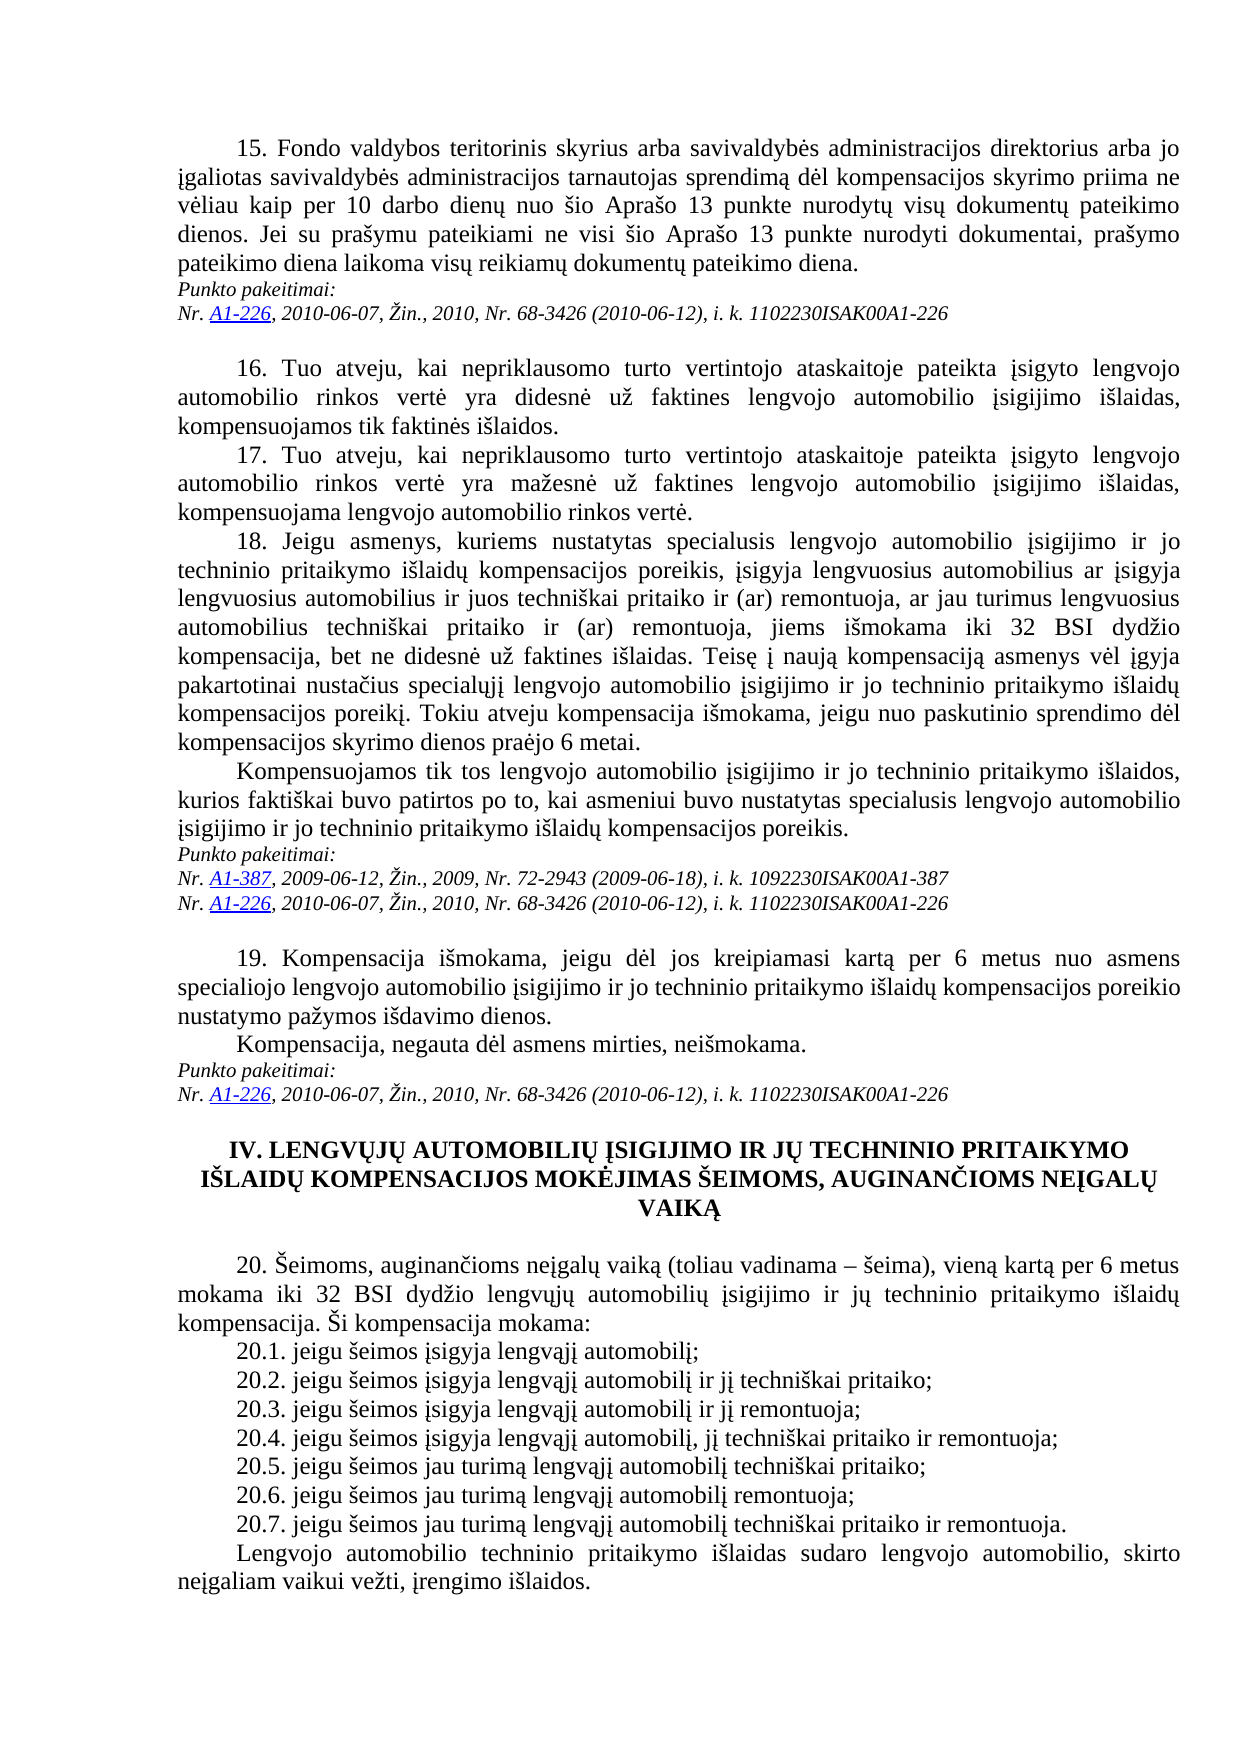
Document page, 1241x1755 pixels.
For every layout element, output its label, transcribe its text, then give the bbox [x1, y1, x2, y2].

text 19. Kompensacija išmokama, jeigu dėl jos kreipiamasi kartą per 6 metus nuo asmens specialiojo lengvojo automobilio įsigijimo ir jo techninio pritaikymo išlaidų kompensacijos poreikio nustatymo pažymos išdavimo dienos. [177, 943, 1181, 1029]
text 16. Tuo atveju, kai nepriklausomo turto vertintojo ataskaitoje pateikta įsigyto lengvojo automobilio rinkos vertė yra didesnė už faktines lengvojo automobilio įsigijimo išlaidas, kompensuojamos tik faktinės išlaidos. [177, 353, 1181, 440]
text Nr. A1-226, 2010-06-07, Žin., 2010, Nr. 68-3426 (2010-06-12), i. k. 1102230ISAK00A1-226 [177, 301, 1181, 325]
text 15. Fondo valdybos teritorinis skyrius arba savivaldybės administracijos direktorius arba jo įgaliotas savivaldybės administracijos tarnautojas sprendimą dėl kompensacijos skyrimo priima ne vėliau kaip per 10 darbo dienų nuo šio Aprašo 13 punkte nurodytų visų dokumentų pateikimo dienos. Jei su prašymu pateikiami ne visi šio Aprašo 13 punkte nurodyti dokumentai, prašymo pateikimo diena laikoma visų reikiamų dokumentų pateikimo diena. [177, 133, 1181, 277]
text Lengvojo automobilio techninio pritaikymo išlaidas sudaro lengvojo automobilio, skirto neįgaliam vaikui vežti, įrengimo išlaidos. [177, 1538, 1181, 1595]
text IV. LENGVŲJŲ AUTOMOBILIŲ ĮSIGIJIMO IR JŲ TECHNINIO PRITAIKYMO IŠLAIDŲ KOMPENSACIJOS MOKĖJIMAS ŠEIMOMS, AUGINANČIOMS NEĮGALŲ VAIKĄ [177, 1135, 1181, 1221]
text 17. Tuo atveju, kai nepriklausomo turto vertintojo ataskaitoje pateikta įsigyto lengvojo automobilio rinkos vertė yra mažesnė už faktines lengvojo automobilio įsigijimo išlaidas, kompensuojama lengvojo automobilio rinkos vertė. [177, 440, 1181, 526]
text 20.4. jeigu šeimos įsigyja lengvąjį automobilį, jį techniškai pritaiko ir remontuoja; [177, 1423, 1181, 1451]
text 20.2. jeigu šeimos įsigyja lengvąjį automobilį ir jį techniškai pritaiko; [177, 1365, 1181, 1394]
text Nr. A1-226, 2010-06-07, Žin., 2010, Nr. 68-3426 (2010-06-12), i. k. 1102230ISAK00A1-226 [177, 1082, 1181, 1106]
text 20. Šeimoms, auginančioms neįgalų vaiką (toliau vadinama – šeima), vieną kartą per 6 metus mokama iki 32 BSI dydžio lengvųjų automobilių įsigijimo ir jų techninio pritaikymo išlaidų kompensacija. Ši kompensacija mokama: [177, 1250, 1181, 1336]
text Kompensuojamos tik tos lengvojo automobilio įsigijimo ir jo techninio pritaikymo išlaidos, kurios faktiškai buvo patirtos po to, kai asmeniui buvo nustatytas specialusis lengvojo automobilio įsigijimo ir jo techninio pritaikymo išlaidų kompensacijos poreikis. [177, 756, 1181, 842]
text Kompensacija, negauta dėl asmens mirties, neišmokama. [177, 1029, 1181, 1058]
text 20.5. jeigu šeimos jau turimą lengvąjį automobilį techniškai pritaiko; [177, 1451, 1181, 1480]
text 20.7. jeigu šeimos jau turimą lengvąjį automobilį techniškai pritaiko ir remontuoja. [177, 1509, 1181, 1538]
text Nr. A1-226, 2010-06-07, Žin., 2010, Nr. 68-3426 (2010-06-12), i. k. 1102230ISAK00A1-226 [177, 890, 1181, 914]
text 20.1. jeigu šeimos įsigyja lengvąjį automobilį; [177, 1336, 1181, 1365]
text Punkto pakeitimai: [177, 1058, 1181, 1082]
text Punkto pakeitimai: [177, 277, 1181, 301]
text 20.6. jeigu šeimos jau turimą lengvąjį automobilį remontuoja; [177, 1480, 1181, 1509]
text 18. Jeigu asmenys, kuriems nustatytas specialusis lengvojo automobilio įsigijimo ir jo techninio pritaikymo išlaidų kompensacijos poreikis, įsigyja lengvuosius automobilius ar įsigyja lengvuosius automobilius ir juos techniškai pritaiko ir (ar) remontuoja, ar jau turimus lengvuosius automobilius techniškai pritaiko ir (ar) remontuoja, jiems išmokama iki 32 BSI dydžio kompensacija, bet ne didesnė už faktines išlaidas. Teisę į naują kompensaciją asmenys vėl įgyja pakartotinai nustačius specialųjį lengvojo automobilio įsigijimo ir jo techninio pritaikymo išlaidų kompensacijos poreikį. Tokiu atveju kompensacija išmokama, jeigu nuo paskutinio sprendimo dėl kompensacijos skyrimo dienos praėjo 6 metai. [177, 526, 1181, 756]
text 20.3. jeigu šeimos įsigyja lengvąjį automobilį ir jį remontuoja; [177, 1394, 1181, 1423]
text Nr. A1-387, 2009-06-12, Žin., 2009, Nr. 72-2943 (2009-06-18), i. k. 1092230ISAK00A1-387 [177, 866, 1181, 890]
text Punkto pakeitimai: [177, 842, 1181, 866]
